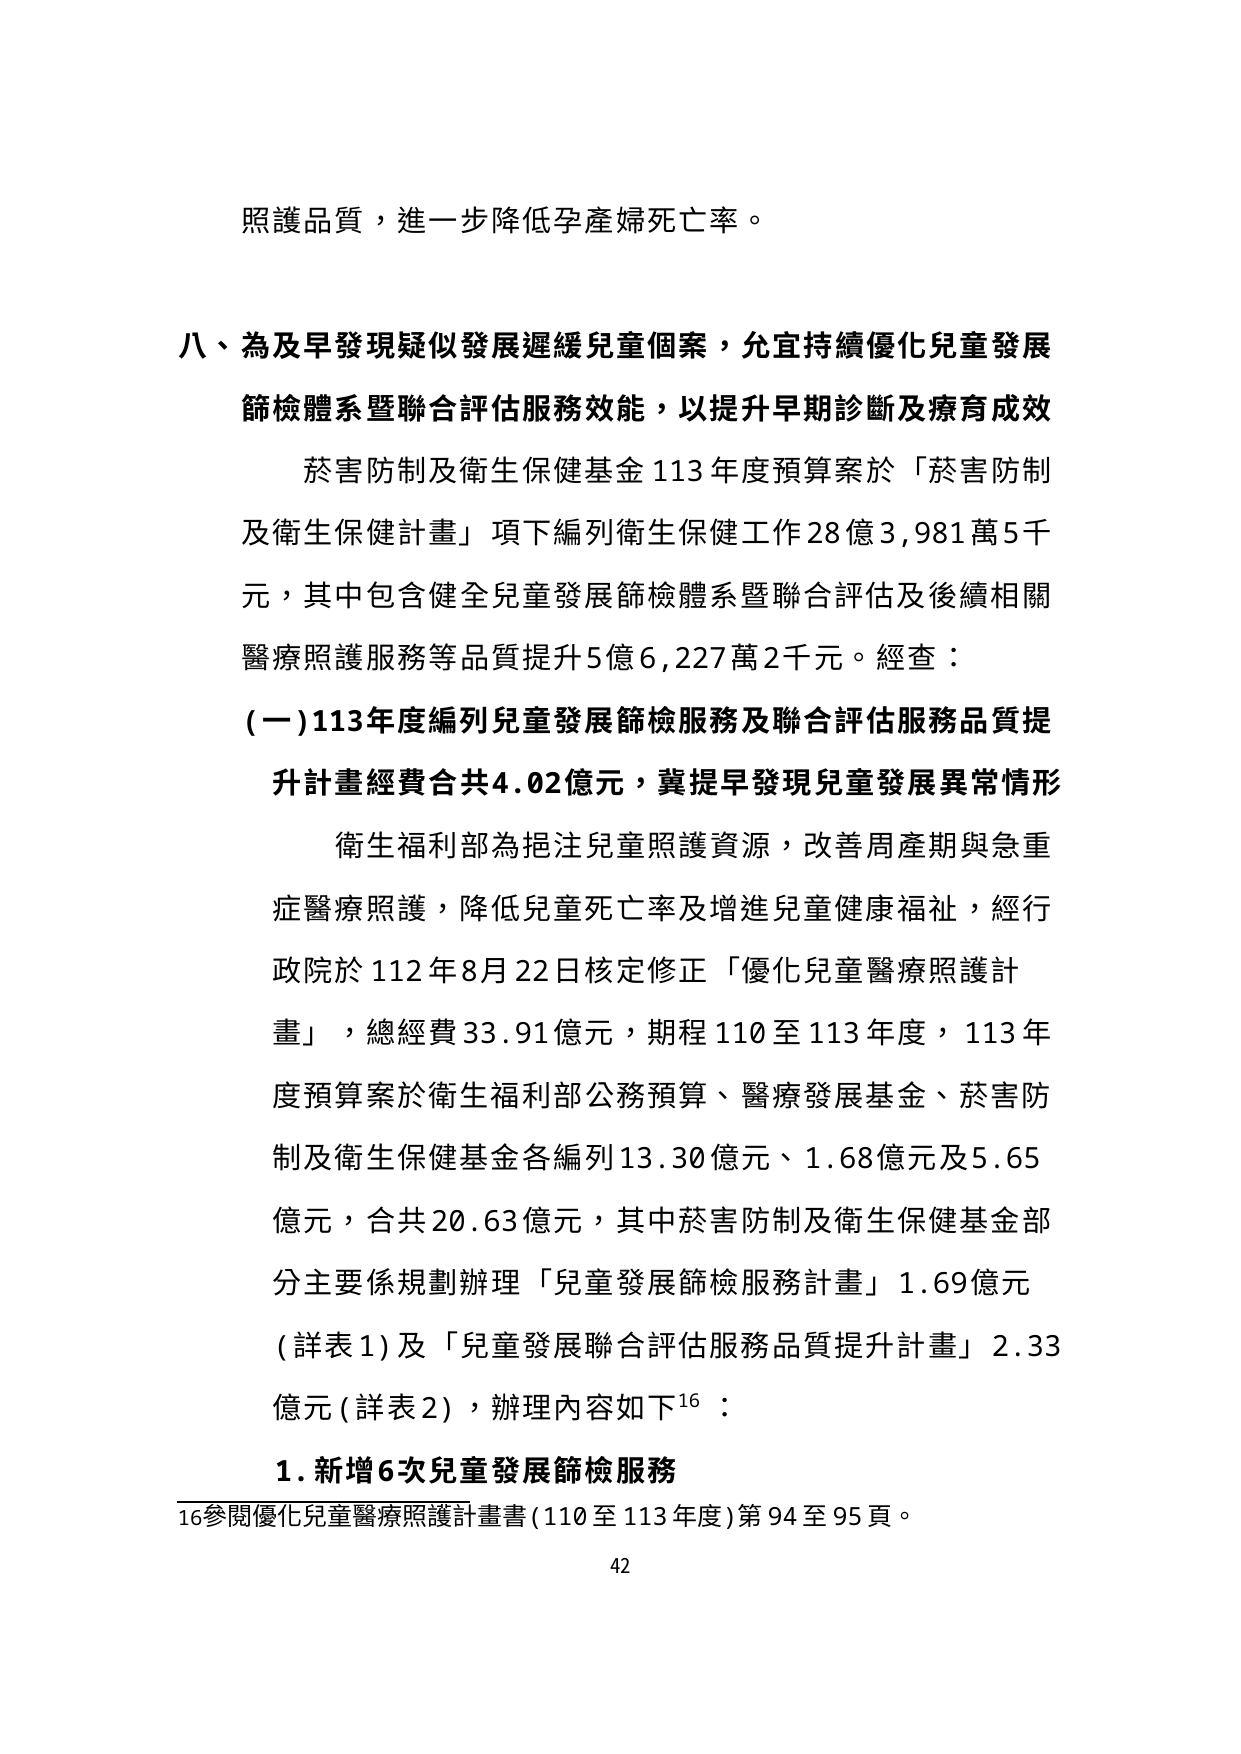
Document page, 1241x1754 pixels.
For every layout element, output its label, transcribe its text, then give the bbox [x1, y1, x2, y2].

text 照護品質，進一步降低孕產婦死亡率。 [236, 177, 1063, 240]
text 1.新增6次兒童發展篩檢服務 [266, 1427, 1063, 1490]
text 八、為及早發現疑似發展遲緩兒童個案，允宜持續優化兒童發展篩檢體系暨聯合評估服務效能，以提升早期診斷及療育成效 [177, 302, 1063, 427]
text (一)113年度編列兒童發展篩檢服務及聯合評估服務品質提升計畫經費合共4.02億元，冀提早發現兒童發展異常情形 [236, 677, 1063, 802]
text 衛生福利部為挹注兒童照護資源，改善周產期與急重症醫療照護，降低兒童死亡率及增進兒童健康福祉，經行政院於112年8月22日核定修正「優化兒童醫療照護計畫」，總經費33.91億元，期程110至113年度，113年度預算案於衛生福利部公務預算、醫療發展基金、菸害防制及衛生保健基金各編列13.30億元、1.68億元及5.65億元，合共20.63億元，其中菸害防制及衛生保健基金部分主要係規劃辦理「兒童發展篩檢服務計畫」1.69億元(詳表1)及「兒童發展聯合評估服務品質提升計畫」2.33億元(詳表2)，辦理內容如下： [266, 802, 1063, 1427]
text 參閱優化兒童醫療照護計畫書(110至113年度)第94至95頁。 [177, 1502, 1063, 1532]
text 菸害防制及衛生保健基金113年度預算案於「菸害防制及衛生保健計畫」項下編列衛生保健工作28億3,981萬5千元，其中包含健全兒童發展篩檢體系暨聯合評估及後續相關醫療照護服務等品質提升5億6,227萬2千元。經查： [236, 427, 1063, 677]
